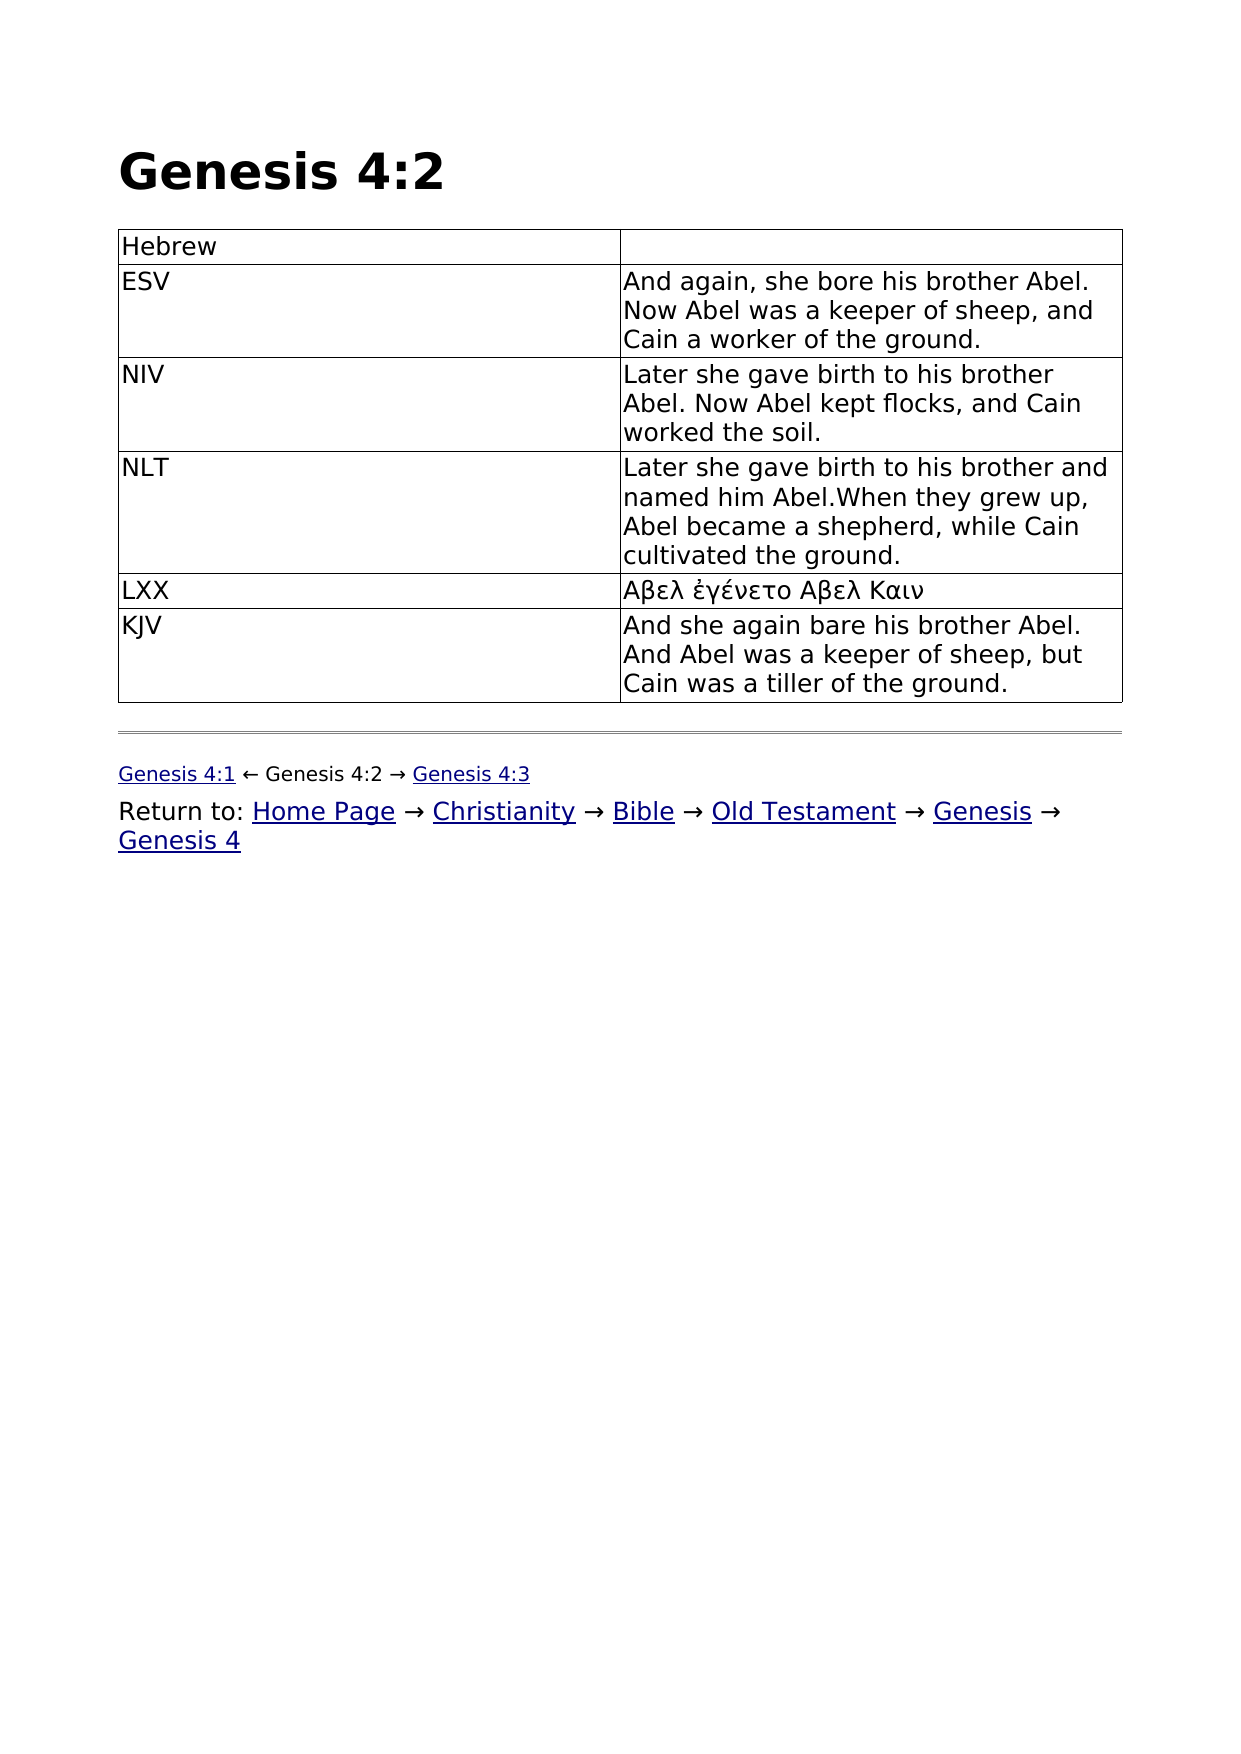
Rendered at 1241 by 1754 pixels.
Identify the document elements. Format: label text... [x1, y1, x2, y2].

table_cell And again, she bore his brother Abel. Now Abel was a keeper of sheep, and Cain a worker of the ground. [621, 265, 1122, 357]
table_cell KJV [119, 609, 620, 702]
table_cell NIV [119, 358, 620, 451]
subtitle Genesis 4:2 [118, 143, 1122, 201]
table_cell NLT [119, 452, 620, 573]
table_cell LXX [119, 574, 620, 608]
table_header Hebrew [119, 230, 620, 264]
table_cell Later she gave birth to his brother Abel. Now Abel kept flocks, and Cain worked the soil. [621, 358, 1122, 451]
table_cell ESV [119, 265, 620, 357]
table_header [621, 230, 1122, 264]
text Genesis 4:1 ← Genesis 4:2 → Genesis 4:3 [118, 763, 1122, 797]
table_cell And she again bare his brother Abel. And Abel was a keeper of sheep, but Cain was a tiller of the ground. [621, 609, 1122, 702]
table_cell Αβελ ἐγένετο Αβελ Καιν [621, 574, 1122, 608]
table_cell Later she gave birth to his brother and named him Abel.When they grew up, Abel became a shepherd, while Cain cultivated the ground. [621, 452, 1122, 573]
text Return to: Home Page → Christianity → Bible → Old Testament → Genesis → Genesis 4 [118, 797, 1122, 855]
